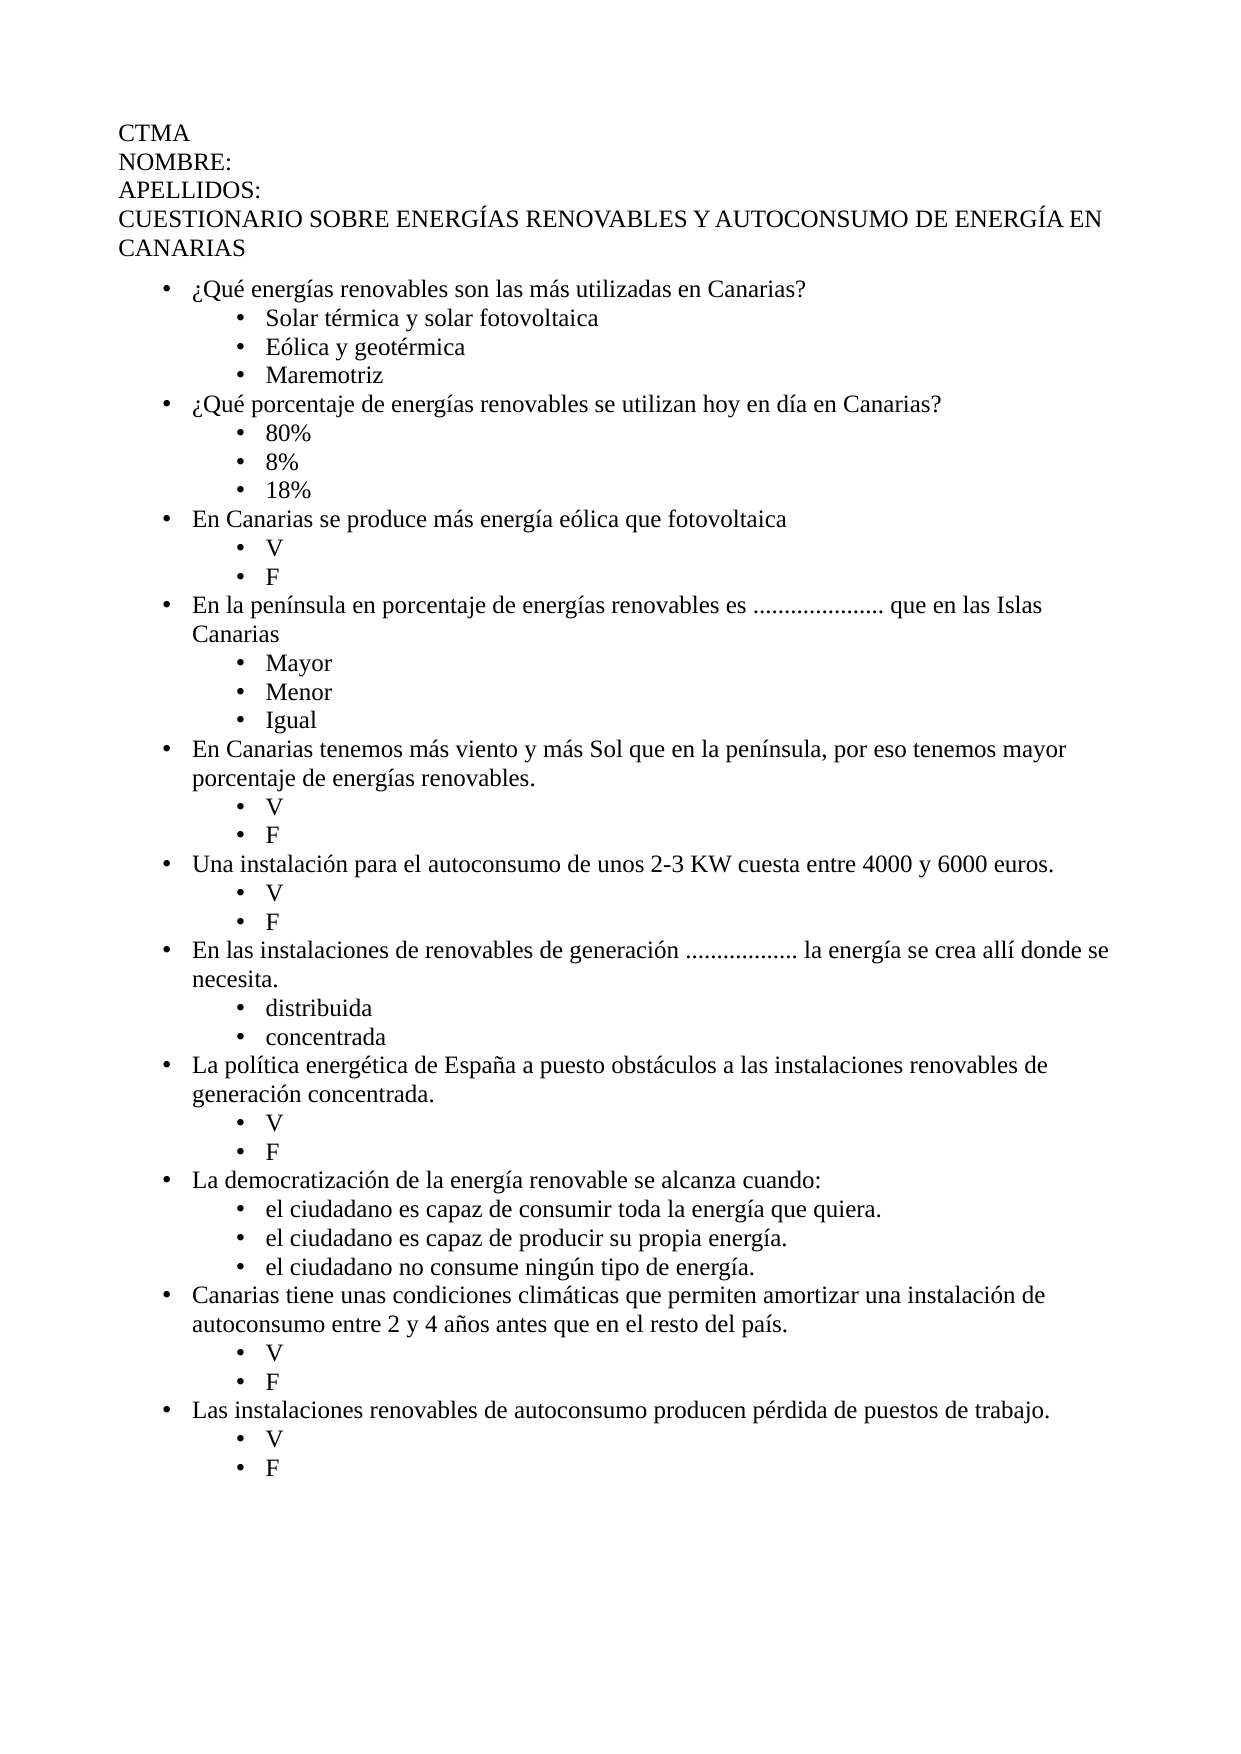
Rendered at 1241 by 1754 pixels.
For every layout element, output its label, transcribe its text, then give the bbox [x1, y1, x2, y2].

list F [236, 1367, 1122, 1396]
list 18% [236, 476, 1122, 504]
list V [236, 878, 1122, 907]
text CUESTIONARIO SOBRE ENERGÍAS RENOVABLES Y AUTOCONSUMO DE ENERGÍA EN CANARIAS [118, 204, 1122, 262]
list Una instalación para el autoconsumo de unos 2-3 KW cuesta entre 4000 y 6000 euros. [162, 849, 1122, 878]
list Mayor [236, 648, 1122, 677]
text NOMBRE: [118, 147, 1122, 176]
list V [236, 533, 1122, 562]
list En Canarias se produce más energía eólica que fotovoltaica [162, 504, 1122, 533]
list En la península en porcentaje de energías renovables es ..................... que en las Islas Canarias [162, 591, 1122, 648]
list V [236, 1108, 1122, 1137]
list Solar térmica y solar fotovoltaica [236, 303, 1122, 332]
list La política energética de España a puesto obstáculos a las instalaciones renovables de generación concentrada. [162, 1051, 1122, 1108]
list el ciudadano es capaz de producir su propia energía. [236, 1223, 1122, 1252]
list F [236, 907, 1122, 936]
list V [236, 792, 1122, 821]
list concentrada [236, 1022, 1122, 1051]
list Las instalaciones renovables de autoconsumo producen pérdida de puestos de trabajo. [162, 1396, 1122, 1424]
text APELLIDOS: [118, 176, 1122, 204]
list F [236, 562, 1122, 591]
list 80% [236, 418, 1122, 447]
list En Canarias tenemos más viento y más Sol que en la península, por eso tenemos mayor porcentaje de energías renovables. [162, 734, 1122, 792]
list distribuida [236, 993, 1122, 1022]
text CTMA [118, 118, 1122, 147]
list La democratización de la energía renovable se alcanza cuando: [162, 1166, 1122, 1194]
list Menor [236, 677, 1122, 706]
list En las instalaciones de renovables de generación .................. la energía se crea allí donde se necesita. [162, 936, 1122, 993]
list Igual [236, 706, 1122, 734]
list ¿Qué energías renovables son las más utilizadas en Canarias? [162, 274, 1122, 303]
list F [236, 821, 1122, 849]
list Maremotriz [236, 361, 1122, 389]
list el ciudadano es capaz de consumir toda la energía que quiera. [236, 1194, 1122, 1223]
list ¿Qué porcentaje de energías renovables se utilizan hoy en día en Canarias? [162, 389, 1122, 418]
list el ciudadano no consume ningún tipo de energía. [236, 1252, 1122, 1281]
list F [236, 1453, 1122, 1482]
list 8% [236, 447, 1122, 476]
list Eólica y geotérmica [236, 332, 1122, 361]
list V [236, 1338, 1122, 1367]
list F [236, 1137, 1122, 1166]
list Canarias tiene unas condiciones climáticas que permiten amortizar una instalación de autoconsumo entre 2 y 4 años antes que en el resto del país. [162, 1281, 1122, 1338]
list V [236, 1424, 1122, 1453]
